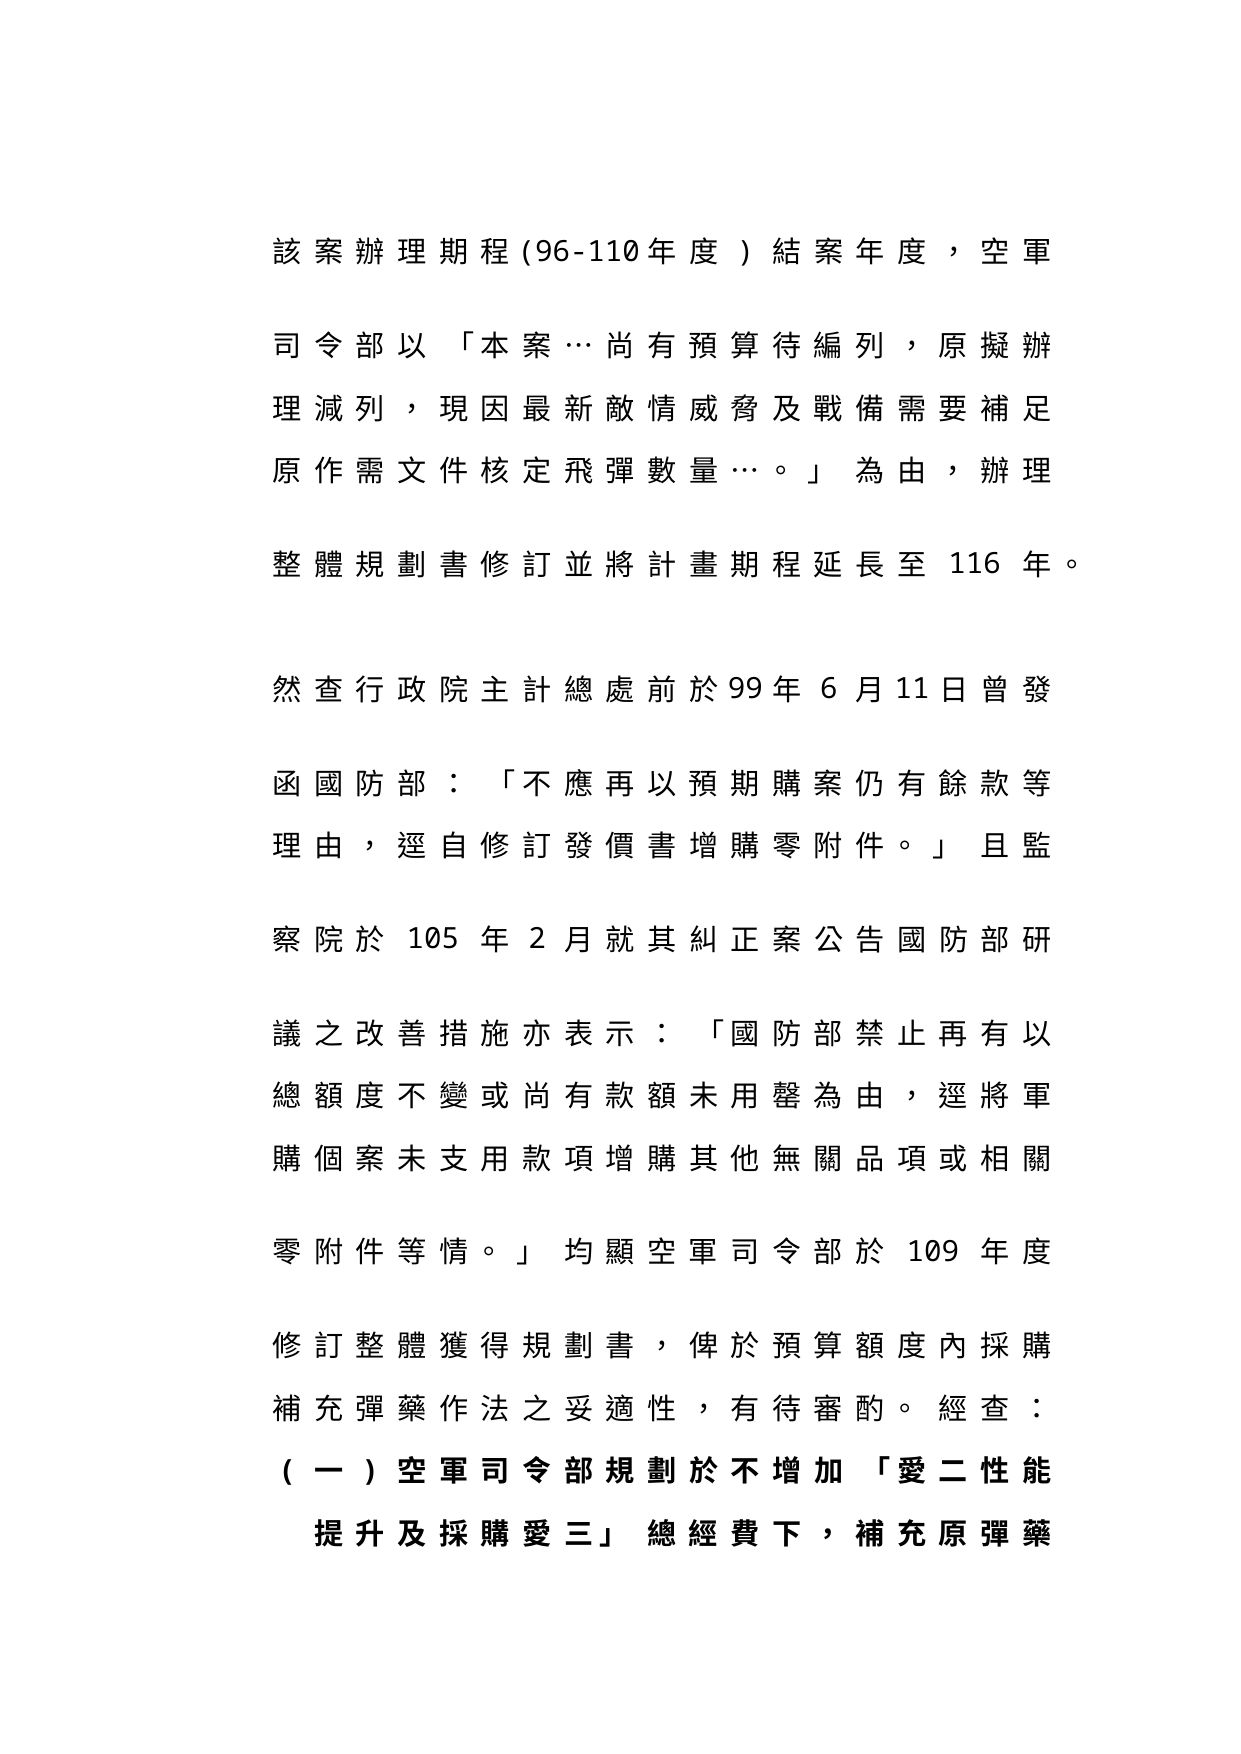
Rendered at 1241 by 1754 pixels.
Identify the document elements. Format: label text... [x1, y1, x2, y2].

text 空軍司令部110年度於「一般裝備」業務計畫中，就「愛二性能提升及採購愛三」案續編第15年預算384萬元。揆110年度原係該案辦理期程(96-110年度)結案年度，空軍司令部以「本案…尚有預算待編列，原擬辦理減列，現因最新敵情威脅及戰備需要補足原作需文件核定飛彈數量…。」為由，辦理整體規劃書修訂並將計畫期程延長至116年。然查行政院主計總處前於99年6月11日曾發函國防部：「不應再以預期購案仍有餘款等理由，逕自修訂發價書增購零附件。」且監察院於105年2月就其糾正案公告國防部研議之改善措施亦表示：「國防部禁止再有以總額度不變或尚有款額未用罄為由，逕將軍購個案未支用款項增購其他無關品項或相關零附件等情。」均顯空軍司令部於109年度修訂整體獲得規劃書，俾於預算額度內採購補充彈藥作法之妥適性，有待審酌。經查： [242, 177, 1058, 1427]
text (一)空軍司令部規劃於不增加「愛二性能提升及採購愛三」總經費下，補充原彈藥 [242, 1427, 1058, 1552]
